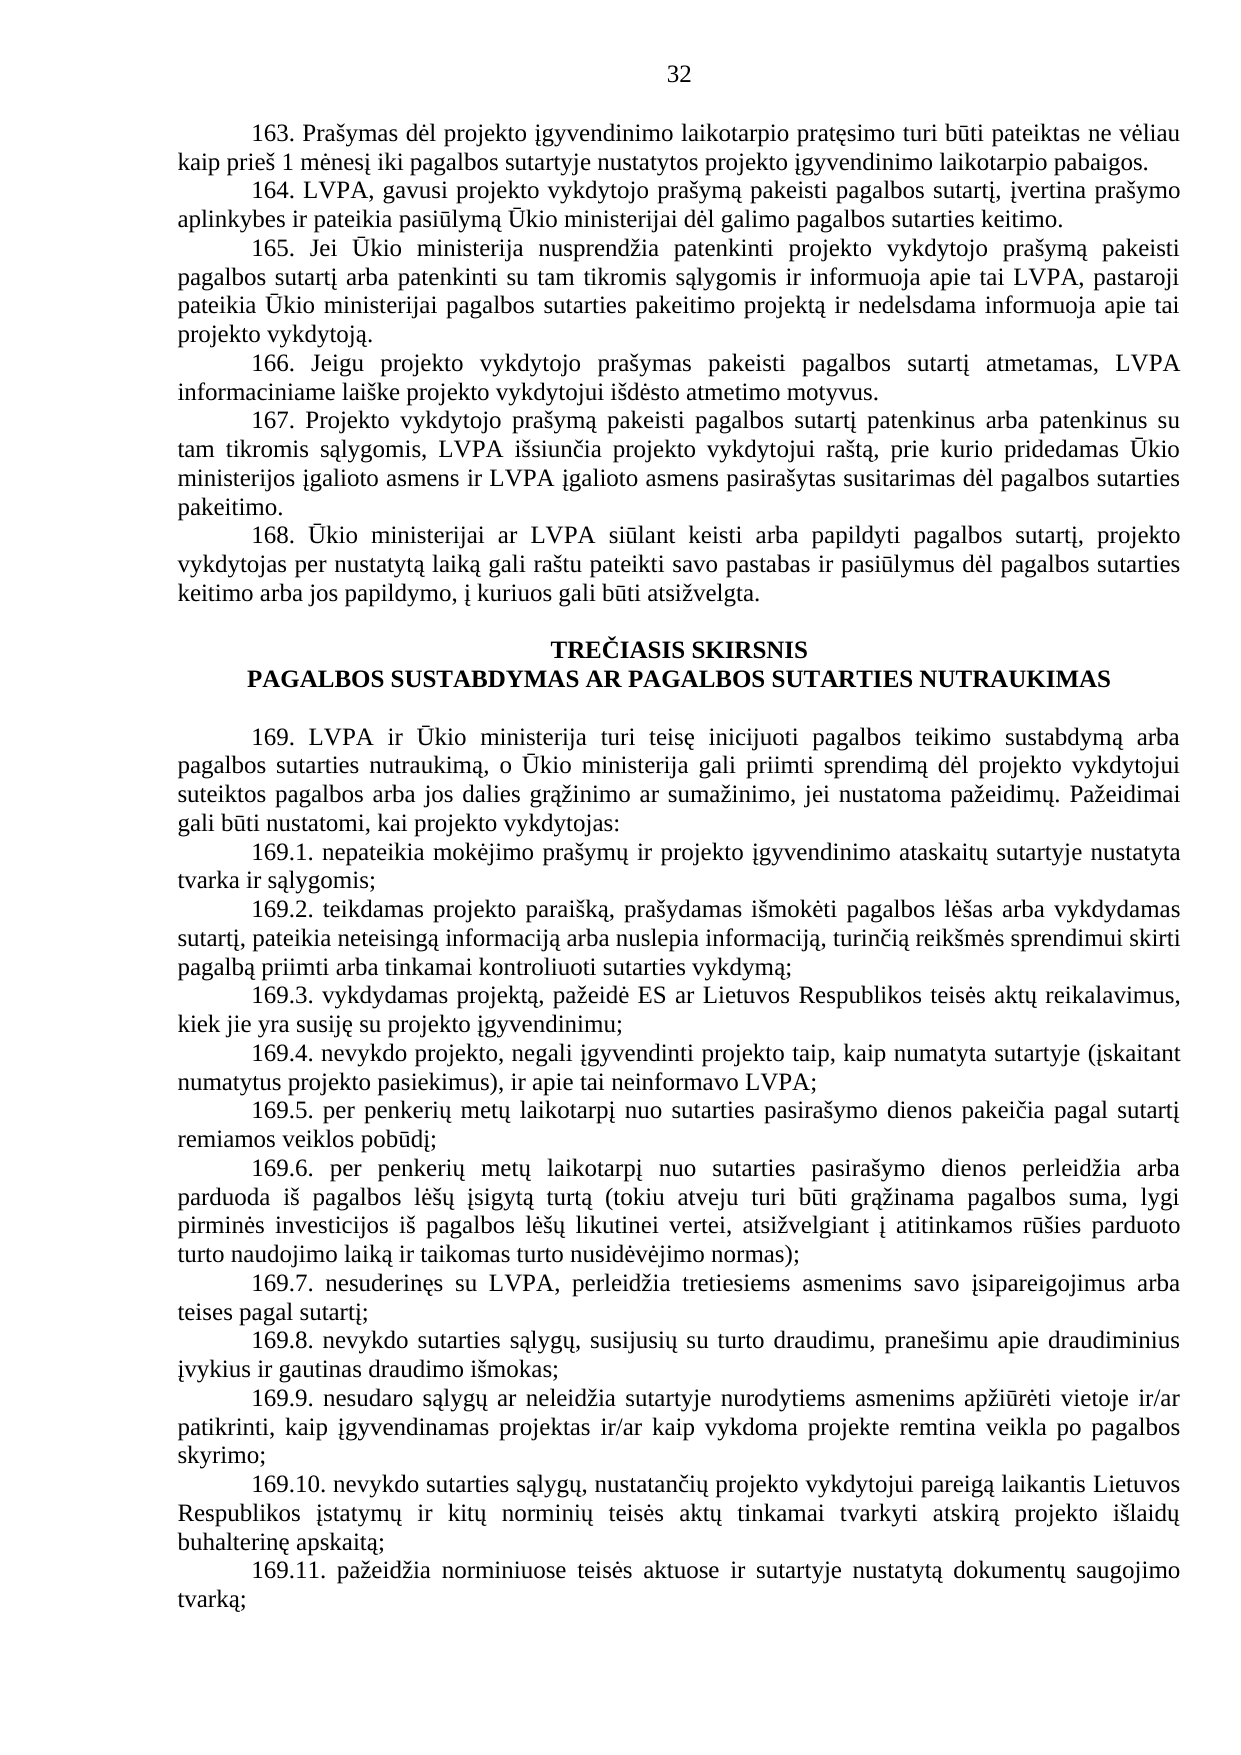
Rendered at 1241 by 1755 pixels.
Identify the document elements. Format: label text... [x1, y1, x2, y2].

text 169.4. nevykdo projekto, negali įgyvendinti projekto taip, kaip numatyta sutartyje (įskaitant numatytus projekto pasiekimus), ir apie tai neinformavo LVPA; [177, 1038, 1181, 1096]
text 163. Prašymas dėl projekto įgyvendinimo laikotarpio pratęsimo turi būti pateiktas ne vėliau kaip prieš 1 mėnesį iki pagalbos sutartyje nustatytos projekto įgyvendinimo laikotarpio pabaigos. [177, 118, 1181, 176]
text 164. LVPA, gavusi projekto vykdytojo prašymą pakeisti pagalbos sutartį, įvertina prašymo aplinkybes ir pateikia pasiūlymą Ūkio ministerijai dėl galimo pagalbos sutarties keitimo. [177, 176, 1181, 233]
text 169.2. teikdamas projekto paraišką, prašydamas išmokėti pagalbos lėšas arba vykdydamas sutartį, pateikia neteisingą informaciją arba nuslepia informaciją, turinčią reikšmės sprendimui skirti pagalbą priimti arba tinkamai kontroliuoti sutarties vykdymą; [177, 894, 1181, 981]
text PAGALBOS SUSTABDYMAS AR PAGALBOS SUTARTIES NUTRAUKIMAS [177, 664, 1181, 693]
text 169.6. per penkerių metų laikotarpį nuo sutarties pasirašymo dienos perleidžia arba parduoda iš pagalbos lėšų įsigytą turtą (tokiu atveju turi būti grąžinama pagalbos suma, lygi pirminės investicijos iš pagalbos lėšų likutinei vertei, atsižvelgiant į atitinkamos rūšies parduoto turto naudojimo laiką ir taikomas turto nusidėvėjimo normas); [177, 1153, 1181, 1268]
text 169.3. vykdydamas projektą, pažeidė ES ar Lietuvos Respublikos teisės aktų reikalavimus, kiek jie yra susiję su projekto įgyvendinimu; [177, 981, 1181, 1038]
text 169.1. nepateikia mokėjimo prašymų ir projekto įgyvendinimo ataskaitų sutartyje nustatyta tvarka ir sąlygomis; [177, 837, 1181, 894]
text 169.11. pažeidžia norminiuose teisės aktuose ir sutartyje nustatytą dokumentų saugojimo tvarką; [177, 1556, 1181, 1613]
text TREČIASIS SKIRSNIS [177, 636, 1181, 664]
text 169. LVPA ir Ūkio ministerija turi teisę inicijuoti pagalbos teikimo sustabdymą arba pagalbos sutarties nutraukimą, o Ūkio ministerija gali priimti sprendimą dėl projekto vykdytojui suteiktos pagalbos arba jos dalies grąžinimo ar sumažinimo, jei nustatoma pažeidimų. Pažeidimai gali būti nustatomi, kai projekto vykdytojas: [177, 722, 1181, 837]
text 166. Jeigu projekto vykdytojo prašymas pakeisti pagalbos sutartį atmetamas, LVPA informaciniame laiške projekto vykdytojui išdėsto atmetimo motyvus. [177, 348, 1181, 406]
text 165. Jei Ūkio ministerija nusprendžia patenkinti projekto vykdytojo prašymą pakeisti pagalbos sutartį arba patenkinti su tam tikromis sąlygomis ir informuoja apie tai LVPA, pastaroji pateikia Ūkio ministerijai pagalbos sutarties pakeitimo projektą ir nedelsdama informuoja apie tai projekto vykdytoją. [177, 233, 1181, 348]
text 168. Ūkio ministerijai ar LVPA siūlant keisti arba papildyti pagalbos sutartį, projekto vykdytojas per nustatytą laiką gali raštu pateikti savo pastabas ir pasiūlymus dėl pagalbos sutarties keitimo arba jos papildymo, į kuriuos gali būti atsižvelgta. [177, 521, 1181, 607]
text 169.8. nevykdo sutarties sąlygų, susijusių su turto draudimu, pranešimu apie draudiminius įvykius ir gautinas draudimo išmokas; [177, 1326, 1181, 1383]
text 169.10. nevykdo sutarties sąlygų, nustatančių projekto vykdytojui pareigą laikantis Lietuvos Respublikos įstatymų ir kitų norminių teisės aktų tinkamai tvarkyti atskirą projekto išlaidų buhalterinę apskaitą; [177, 1469, 1181, 1556]
text 169.5. per penkerių metų laikotarpį nuo sutarties pasirašymo dienos pakeičia pagal sutartį remiamos veiklos pobūdį; [177, 1096, 1181, 1153]
text 169.9. nesudaro sąlygų ar neleidžia sutartyje nurodytiems asmenims apžiūrėti vietoje ir/ar patikrinti, kaip įgyvendinamas projektas ir/ar kaip vykdoma projekte remtina veikla po pagalbos skyrimo; [177, 1383, 1181, 1469]
text 167. Projekto vykdytojo prašymą pakeisti pagalbos sutartį patenkinus arba patenkinus su tam tikromis sąlygomis, LVPA išsiunčia projekto vykdytojui raštą, prie kurio pridedamas Ūkio ministerijos įgalioto asmens ir LVPA įgalioto asmens pasirašytas susitarimas dėl pagalbos sutarties pakeitimo. [177, 406, 1181, 521]
text 169.7. nesuderinęs su LVPA, perleidžia tretiesiems asmenims savo įsipareigojimus arba teises pagal sutartį; [177, 1268, 1181, 1326]
